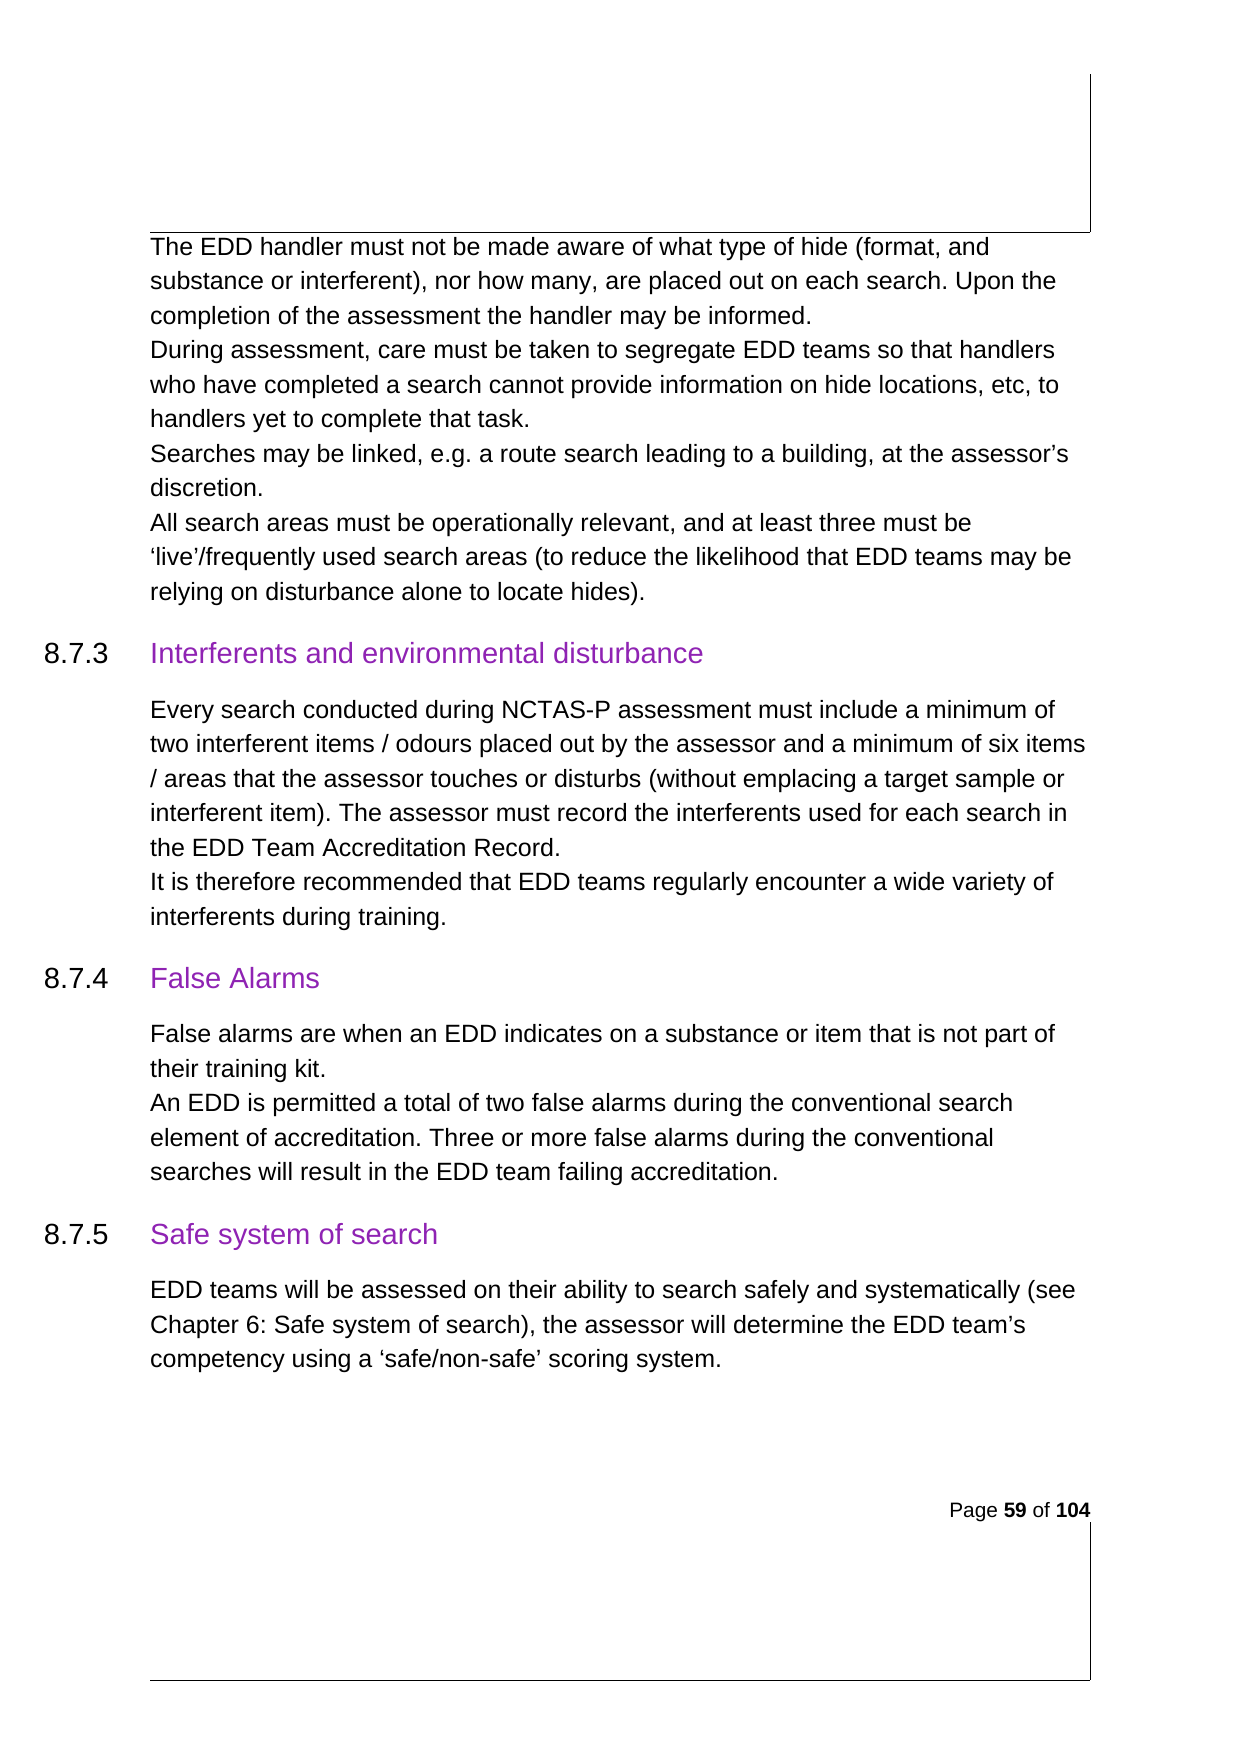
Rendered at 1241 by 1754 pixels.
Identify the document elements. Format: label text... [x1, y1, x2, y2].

subtitle False Alarms [44, 961, 1090, 994]
text Searches may be linked, e.g. a route search leading to a building, at the assessor’s discretion. [150, 439, 1090, 502]
subtitle Interferents and environmental disturbance [44, 636, 1090, 669]
text All search areas must be operationally relevant, and at least three must be ‘live’/frequently used search areas (to reduce the likelihood that EDD teams may be relying on disturbance alone to locate hides). [150, 508, 1090, 605]
text During assessment, care must be taken to segregate EDD teams so that handlers who have completed a search cannot provide information on hide locations, etc, to handlers yet to complete that task. [150, 335, 1090, 433]
text The EDD handler must not be made aware of what type of hide (format, and substance or interferent), nor how many, are placed out on each search. Upon the completion of the assessment the handler may be informed. [150, 232, 1090, 329]
text False alarms are when an EDD indicates on a substance or item that is not part of their training kit. [150, 1019, 1090, 1083]
text It is therefore recommended that EDD teams regularly encounter a wide variety of interferents during training. [150, 867, 1090, 930]
text An EDD is permitted a total of two false alarms during the conventional search element of accreditation. Three or more false alarms during the conventional searches will result in the EDD team failing accreditation. [150, 1088, 1090, 1186]
text Every search conducted during NCTAS-P assessment must include a minimum of two interferent items / odours placed out by the assessor and a minimum of six items / areas that the assessor touches or disturbs (without emplacing a target sample or interferent item). The assessor must record the interferents used for each search in the EDD Team Accreditation Record. [150, 694, 1090, 861]
subtitle Safe system of search [44, 1217, 1090, 1250]
text EDD teams will be assessed on their ability to search safely and systematically (see Chapter 6: Safe system of search), the assessor will determine the EDD team’s competency using a ‘safe/non-safe’ scoring system. [150, 1275, 1090, 1373]
